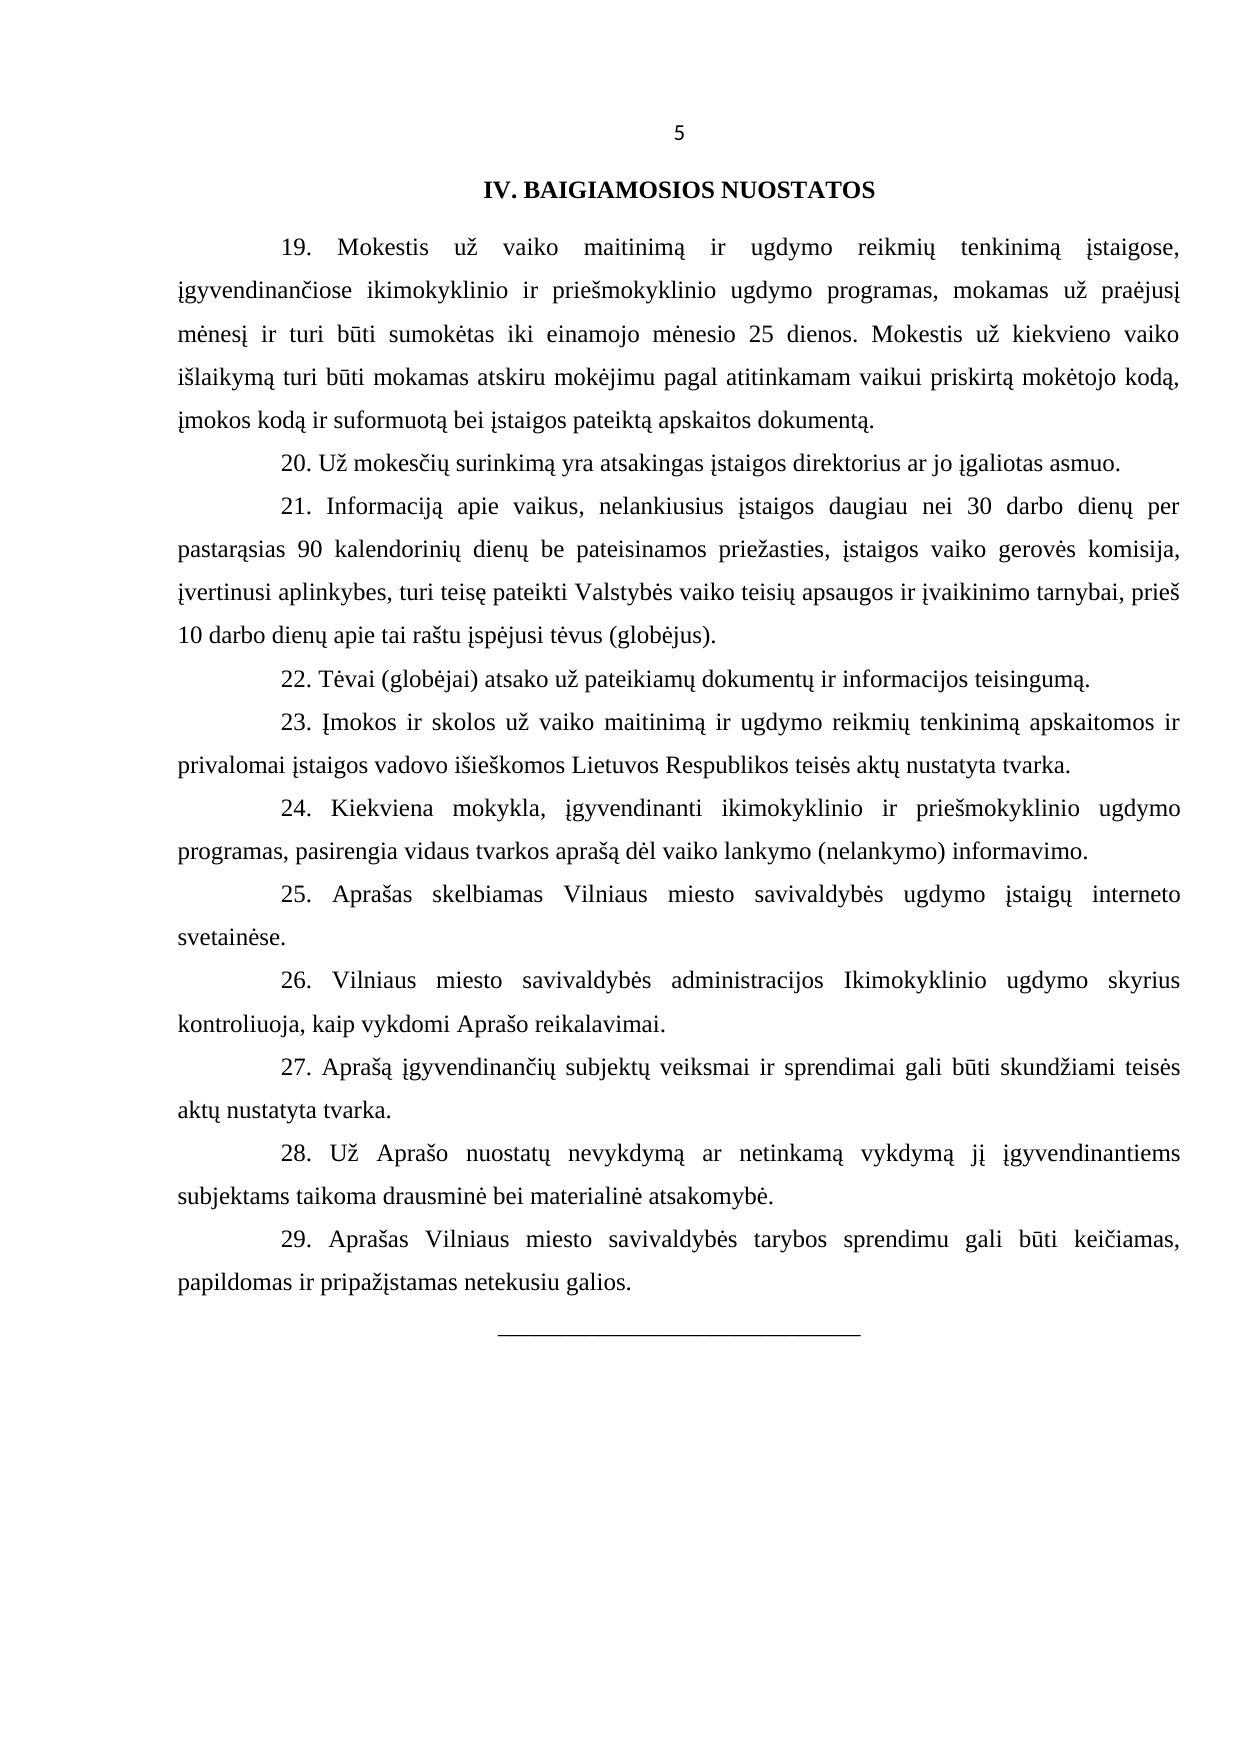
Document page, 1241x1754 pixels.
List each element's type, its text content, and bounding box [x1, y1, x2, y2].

text 27. Aprašą įgyvendinančių subjektų veiksmai ir sprendimai gali būti skundžiami teisės aktų nustatyta tvarka. [177, 1052, 1181, 1124]
text 25. Aprašas skelbiamas Vilniaus miesto savivaldybės ugdymo įstaigų interneto svetainėse. [177, 879, 1181, 951]
text IV. BAIGIAMOSIOS NUOSTATOS [177, 175, 1181, 204]
text 24. Kiekviena mokykla, įgyvendinanti ikimokyklinio ir priešmokyklinio ugdymo programas, pasirengia vidaus tvarkos aprašą dėl vaiko lankymo (nelankymo) informavimo. [177, 793, 1181, 865]
text 22. Tėvai (globėjai) atsako už pateikiamų dokumentų ir informacijos teisingumą. [177, 664, 1181, 692]
text 29. Aprašas Vilniaus miesto savivaldybės tarybos sprendimu gali būti keičiamas, papildomas ir pripažįstamas netekusiu galios. [177, 1224, 1181, 1296]
text _____________________________ [177, 1311, 1181, 1339]
text 28. Už Aprašo nuostatų nevykdymą ar netinkamą vykdymą jį įgyvendinantiems subjektams taikoma drausminė bei materialinė atsakomybė. [177, 1138, 1181, 1210]
text 20. Už mokesčių surinkimą yra atsakingas įstaigos direktorius ar jo įgaliotas asmuo. [177, 448, 1181, 477]
text 21. Informaciją apie vaikus, nelankiusius įstaigos daugiau nei 30 darbo dienų per pastarąsias 90 kalendorinių dienų be pateisinamos priežasties, įstaigos vaiko gerovės komisija, įvertinusi aplinkybes, turi teisę pateikti Valstybės vaiko teisių apsaugos ir įvaikinimo tarnybai, prieš 10 darbo dienų apie tai raštu įspėjusi tėvus (globėjus). [177, 491, 1181, 649]
text 26. Vilniaus miesto savivaldybės administracijos Ikimokyklinio ugdymo skyrius kontroliuoja, kaip vykdomi Aprašo reikalavimai. [177, 966, 1181, 1037]
text 19. Mokestis už vaiko maitinimą ir ugdymo reikmių tenkinimą įstaigose, įgyvendinančiose ikimokyklinio ir priešmokyklinio ugdymo programas, mokamas už praėjusį mėnesį ir turi būti sumokėtas iki einamojo mėnesio 25 dienos. Mokestis už kiekvieno vaiko išlaikymą turi būti mokamas atskiru mokėjimu pagal atitinkamam vaikui priskirtą mokėtojo kodą, įmokos kodą ir suformuotą bei įstaigos pateiktą apskaitos dokumentą. [177, 232, 1181, 434]
text 23. Įmokos ir skolos už vaiko maitinimą ir ugdymo reikmių tenkinimą apskaitomos ir privalomai įstaigos vadovo išieškomos Lietuvos Respublikos teisės aktų nustatyta tvarka. [177, 707, 1181, 779]
